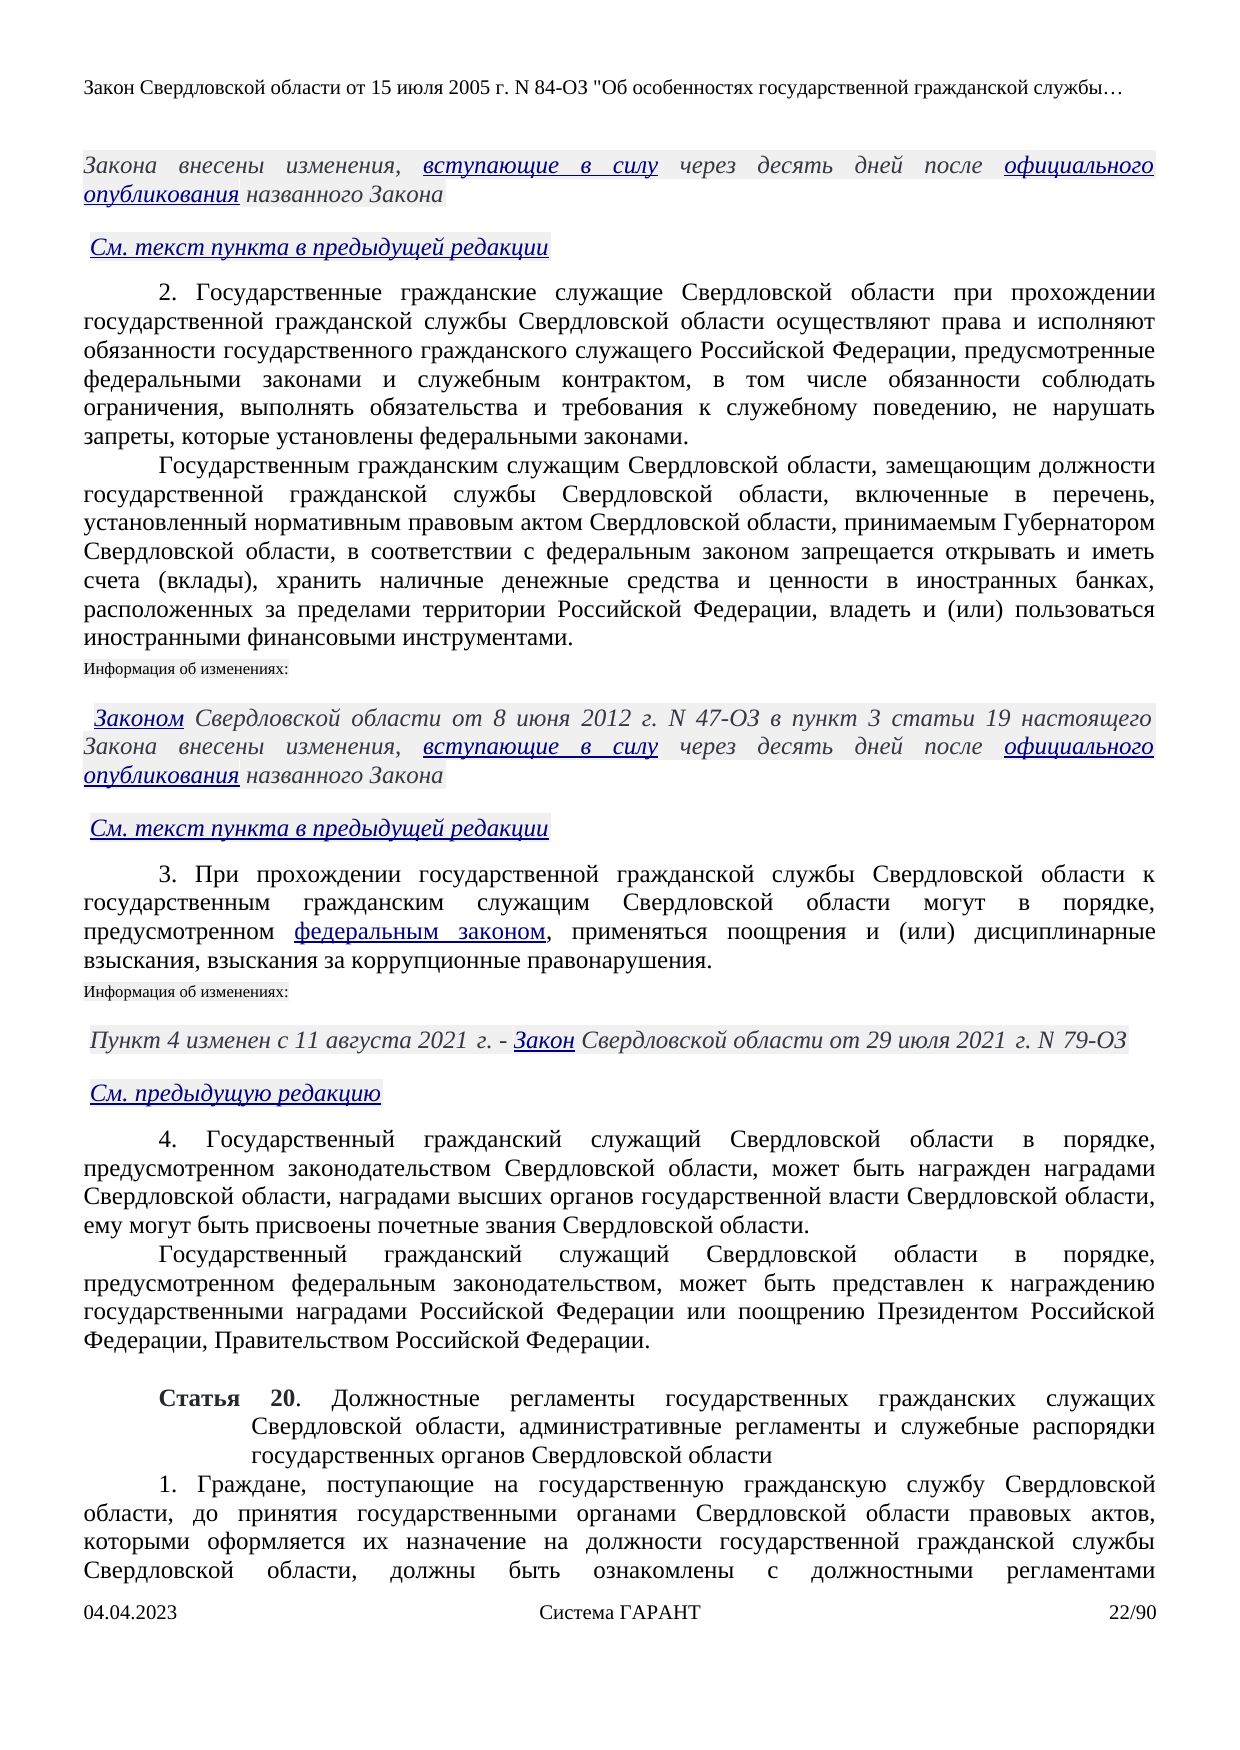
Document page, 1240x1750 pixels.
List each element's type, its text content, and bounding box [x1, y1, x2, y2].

text Информация об изменениях: [83, 659, 1156, 678]
text См. текст пункта в предыдущей редакции [83, 813, 1156, 842]
text Государственный гражданский служащий Свердловской области в порядке, предусмотренном федеральным законодательством, может быть представлен к награждению государственными наградами Российской Федерации или поощрению Президентом Российской Федерации, Правительством Российской Федерации. [83, 1239, 1156, 1354]
text 3. При прохождении государственной гражданской службы Свердловской области к государственным гражданским служащим Свердловской области могут в порядке, предусмотренном федеральным законом, применяться поощрения и (или) дисциплинарные взыскания, взыскания за коррупционные правонарушения. [83, 859, 1156, 974]
text См. предыдущую редакцию [83, 1078, 1156, 1107]
text 2. Государственные гражданские служащие Свердловской области при прохождении государственной гражданской службы Свердловской области осуществляют права и исполняют обязанности государственного гражданского служащего Российской Федерации, предусмотренные федеральными законами и служебным контрактом, в том числе обязанности соблюдать ограничения, выполнять обязательства и требования к служебному поведению, не нарушать запреты, которые установлены федеральными законами. [83, 277, 1156, 450]
text 1. Граждане, поступающие на государственную гражданскую службу Свердловской области, до принятия государственными органами Свердловской области правовых актов, которыми оформляется их назначение на должности государственной гражданской службы Свердловской области, должны быть ознакомлены с должностными регламентами [83, 1469, 1156, 1584]
text Законом Свердловской области от 8 июня 2012 г. N 47-ОЗ в пункт 3 статьи 19 настоящего Закона внесены изменения, вступающие в силу через десять дней после официального опубликования названного Закона [83, 703, 1156, 789]
text Пункт 4 изменен с 11 августа 2021 г. - Закон Свердловской области от 29 июля 2021 г. N 79-ОЗ [83, 1025, 1156, 1054]
text 4. Государственный гражданский служащий Свердловской области в порядке, предусмотренном законодательством Свердловской области, может быть награжден наградами Свердловской области, наградами высших органов государственной власти Свердловской области, ему могут быть присвоены почетные звания Свердловской области. [83, 1124, 1156, 1239]
text Государственным гражданским служащим Свердловской области, замещающим должности государственной гражданской службы Свердловской области, включенные в перечень, установленный нормативным правовым актом Свердловской области, принимаемым Губернатором Свердловской области, в соответствии с федеральным законом запрещается открывать и иметь счета (вклады), хранить наличные денежные средства и ценности в иностранных банках, расположенных за пределами территории Российской Федерации, владеть и (или) пользоваться иностранными финансовыми инструментами. [83, 450, 1156, 651]
text См. текст пункта в предыдущей редакции [83, 232, 1156, 261]
text Информация об изменениях: [83, 982, 1156, 1001]
text Закона внесены изменения, вступающие в силу через десять дней после официального опубликования названного Закона [83, 150, 1156, 207]
text Статья 20. Должностные регламенты государственных гражданских служащих Свердловской области, административные регламенты и служебные распорядки государственных органов Свердловской области [158, 1383, 1156, 1469]
